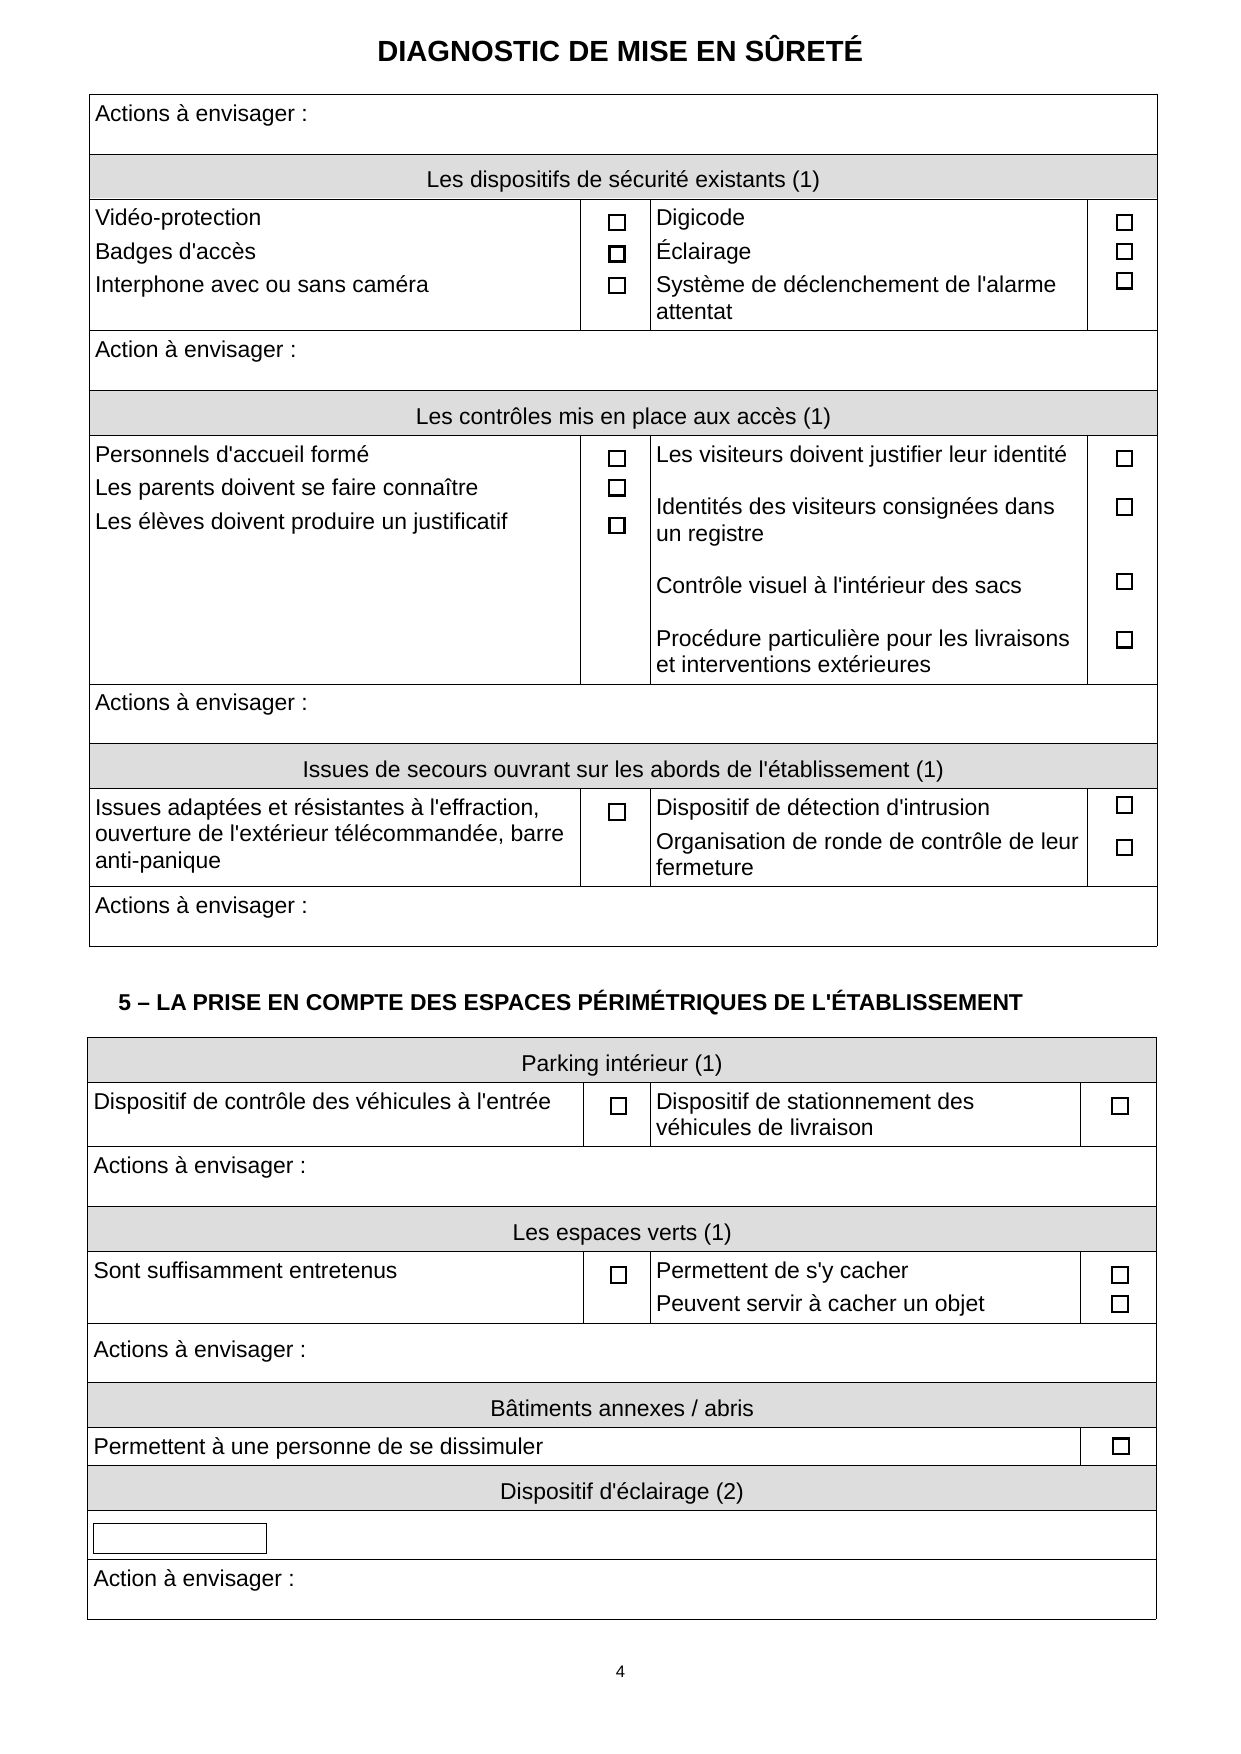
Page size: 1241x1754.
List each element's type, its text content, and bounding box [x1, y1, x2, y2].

table_cell [1081, 1252, 1156, 1322]
table_cell [1081, 1083, 1156, 1146]
table_cell [581, 436, 650, 683]
table_cell Les espaces verts (1) [88, 1207, 1156, 1251]
table_cell Dispositif de stationnement des véhicules de livraison [651, 1083, 1080, 1146]
table_cell [584, 1083, 650, 1146]
table_cell [1081, 1428, 1156, 1465]
table_cell Sont suffisamment entretenus [88, 1252, 583, 1322]
text 5 – LA PRISE EN COMPTE DES ESPACES PÉRIMÉTRIQUES DE L'ÉTABLISSEMENT [118, 989, 1122, 1015]
table_cell Bâtiments annexes / abris [88, 1383, 1156, 1427]
table_cell Action à envisager : [88, 1560, 1156, 1619]
table_cell Issues adaptées et résistantes à l'effraction, ouverture de l'extérieur télécommandée, barre anti-panique [90, 789, 580, 886]
table_cell Digicode Éclairage Système de déclenchement de l'alarme attentat [651, 200, 1087, 330]
table_cell Vidéo-protection Badges d'accès Interphone avec ou sans caméra [90, 200, 580, 330]
table_cell Actions à envisager : [88, 1324, 1156, 1382]
table_cell Actions à envisager : [90, 887, 1157, 946]
table_cell Actions à envisager : [90, 95, 1157, 153]
table_cell Permettent à une personne de se dissimuler [88, 1428, 1080, 1465]
table_cell Les contrôles mis en place aux accès (1) [90, 391, 1157, 435]
table_cell [581, 200, 650, 330]
table_cell Les visiteurs doivent justifier leur identité Identités des visiteurs consignées dans un registre Contrôle visuel à l'intérieur des sacs Procédure particulière pour les livraisons et interventions extérieures [651, 436, 1087, 683]
table_cell Permettent de s'y cacher Peuvent servir à cacher un objet [651, 1252, 1080, 1322]
table_cell Dispositif de détection d'intrusion Organisation de ronde de contrôle de leur fermeture [651, 789, 1087, 886]
table_cell [1088, 200, 1157, 330]
table_cell Actions à envisager : [88, 1147, 1156, 1206]
table_cell Issues de secours ouvrant sur les abords de l'établissement (1) [90, 744, 1157, 788]
table_cell [88, 1511, 1156, 1559]
table_cell Dispositif de contrôle des véhicules à l'entrée [88, 1083, 583, 1146]
table_cell [584, 1252, 650, 1322]
table_cell [1088, 789, 1157, 886]
table_header Parking intérieur (1) [88, 1038, 1156, 1082]
table_cell Les dispositifs de sécurité existants (1) [90, 155, 1157, 198]
table_cell [1088, 436, 1157, 683]
table_cell Action à envisager : [90, 331, 1157, 389]
table_cell Actions à envisager : [90, 685, 1157, 743]
table_cell Dispositif d'éclairage (2) [88, 1466, 1156, 1510]
table_cell Personnels d'accueil formé Les parents doivent se faire connaître Les élèves doivent produire un justificatif [90, 436, 580, 683]
table_cell [581, 789, 650, 886]
